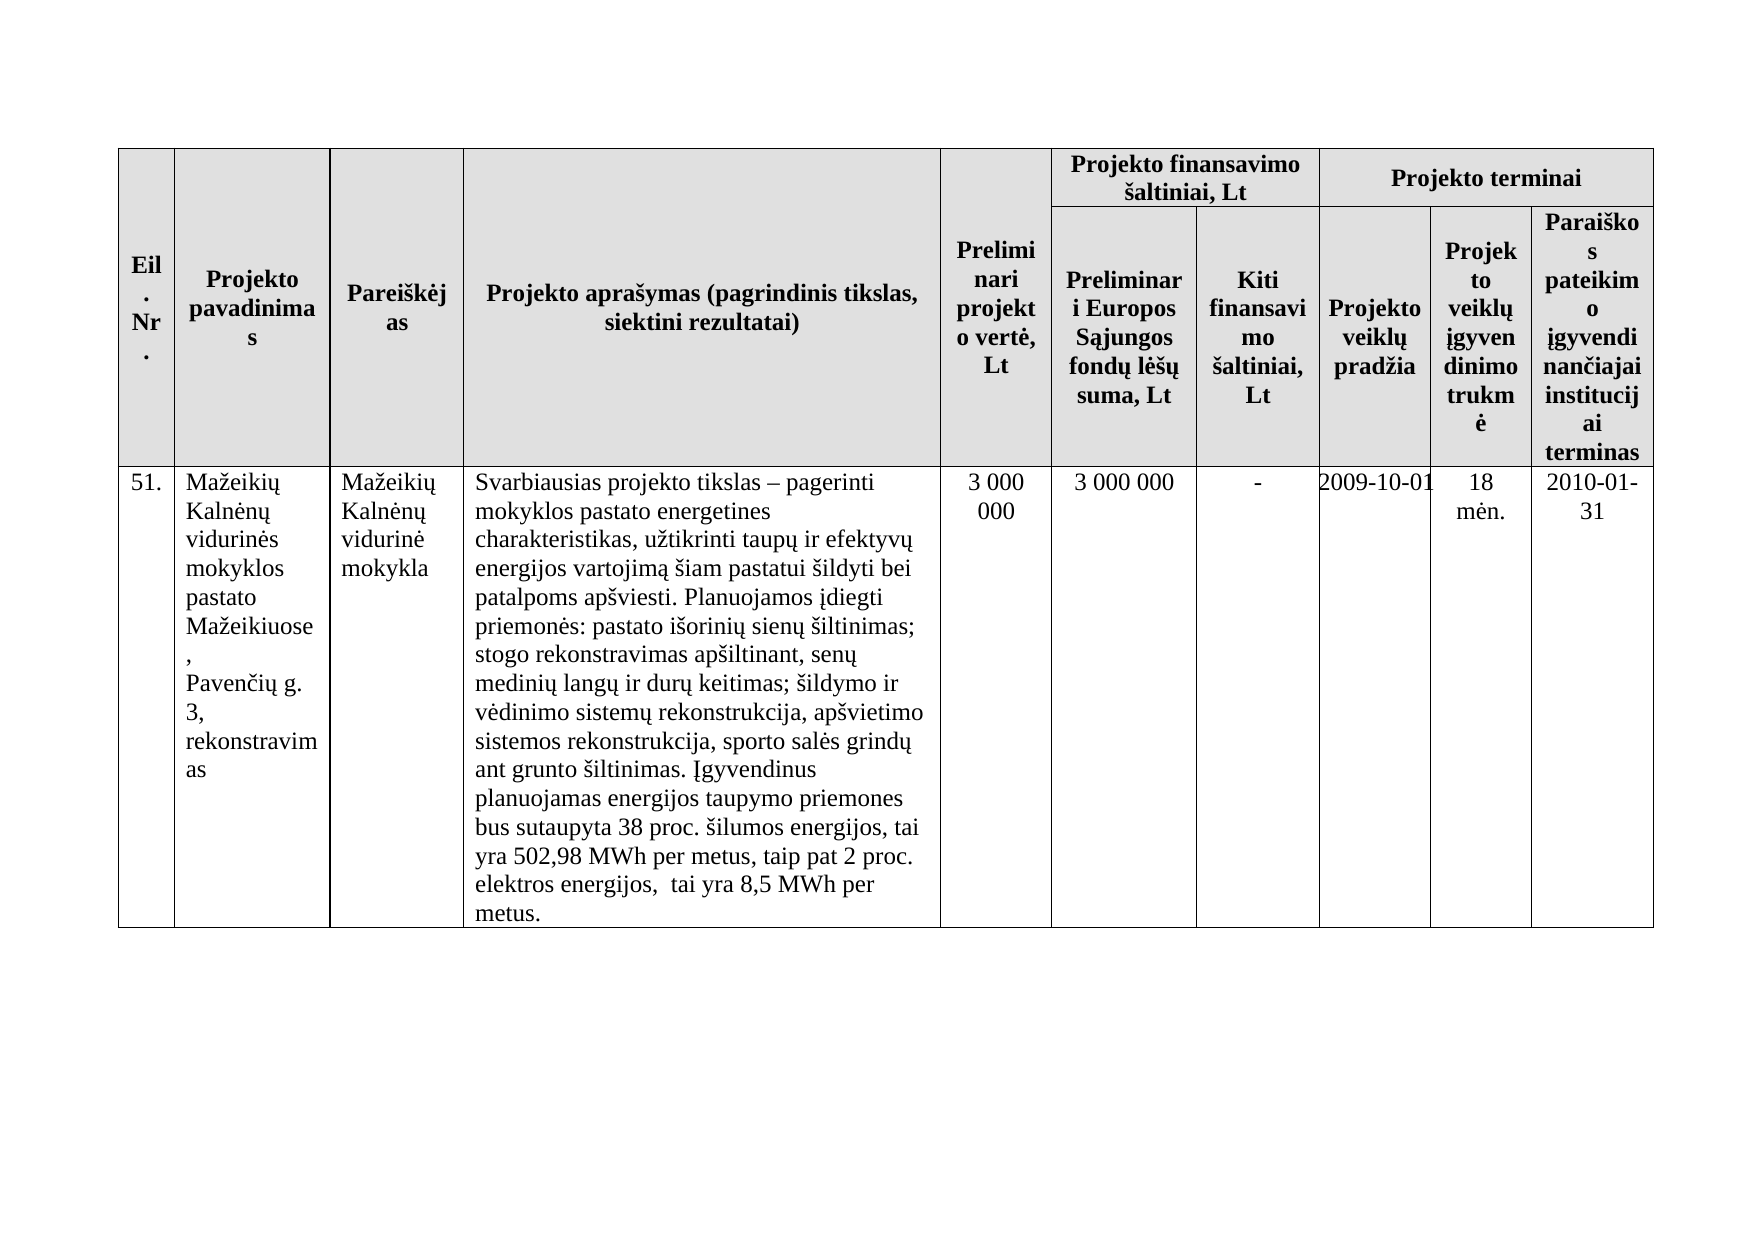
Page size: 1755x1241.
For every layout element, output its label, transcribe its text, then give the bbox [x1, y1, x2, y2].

table_cell 3 000 000 [1052, 467, 1196, 927]
table_header Pareiškėjas [331, 149, 463, 466]
table_cell 2010-01-31 [1532, 467, 1653, 927]
table_header Eil. Nr. [119, 149, 174, 466]
table_header Preliminari projekto vertė, Lt [941, 149, 1051, 466]
table_cell 3 000 000 [941, 467, 1051, 927]
table_cell Svarbiausias projekto tikslas – pagerinti mokyklos pastato energetines charakteristikas, užtikrinti taupų ir efektyvų energijos vartojimą šiam pastatui šildyti bei patalpoms apšviesti. Planuojamos įdiegti priemonės: pastato išorinių sienų šiltinimas; stogo rekonstravimas apšiltinant, senų medinių langų ir durų keitimas; šildymo ir vėdinimo sistemų rekonstrukcija, apšvietimo sistemos rekonstrukcija, sporto salės grindų ant grunto šiltinimas. Įgyvendinus planuojamas energijos taupymo priemones bus sutaupyta 38 proc. šilumos energijos, tai yra 502,98 MWh per metus, taip pat 2 proc. elektros energijos, tai yra 8,5 MWh per metus. [464, 467, 940, 927]
table_cell - [1197, 467, 1319, 927]
table_cell 2009-10-01 [1320, 467, 1430, 927]
table_header Projekto finansavimo šaltiniai, Lt [1052, 149, 1319, 206]
table_cell Mažeikių Kalnėnų vidurinė mokykla [331, 467, 463, 927]
table_header Projekto pavadinimas [175, 149, 329, 466]
table_cell 18 mėn. [1431, 467, 1531, 927]
table_cell Projekto veiklų pradžia [1320, 207, 1430, 466]
table_header Projekto terminai [1320, 149, 1653, 206]
table_cell Preliminari Europos Sąjungos fondų lėšų suma, Lt [1052, 207, 1196, 466]
table_cell Projekto veiklų įgyvendinimo trukmė [1431, 207, 1531, 466]
table_cell 51. [119, 467, 174, 927]
table_cell Paraiškos pateikimo įgyvendinančiajai institucijai terminas [1532, 207, 1653, 466]
table_cell Mažeikių Kalnėnų vidurinės mokyklos pastato Mažeikiuose, Pavenčių g. 3, rekonstravimas [175, 467, 329, 927]
table_header Projekto aprašymas (pagrindinis tikslas, siektini rezultatai) [464, 149, 940, 466]
table_cell Kiti finansavimo šaltiniai, Lt [1197, 207, 1319, 466]
